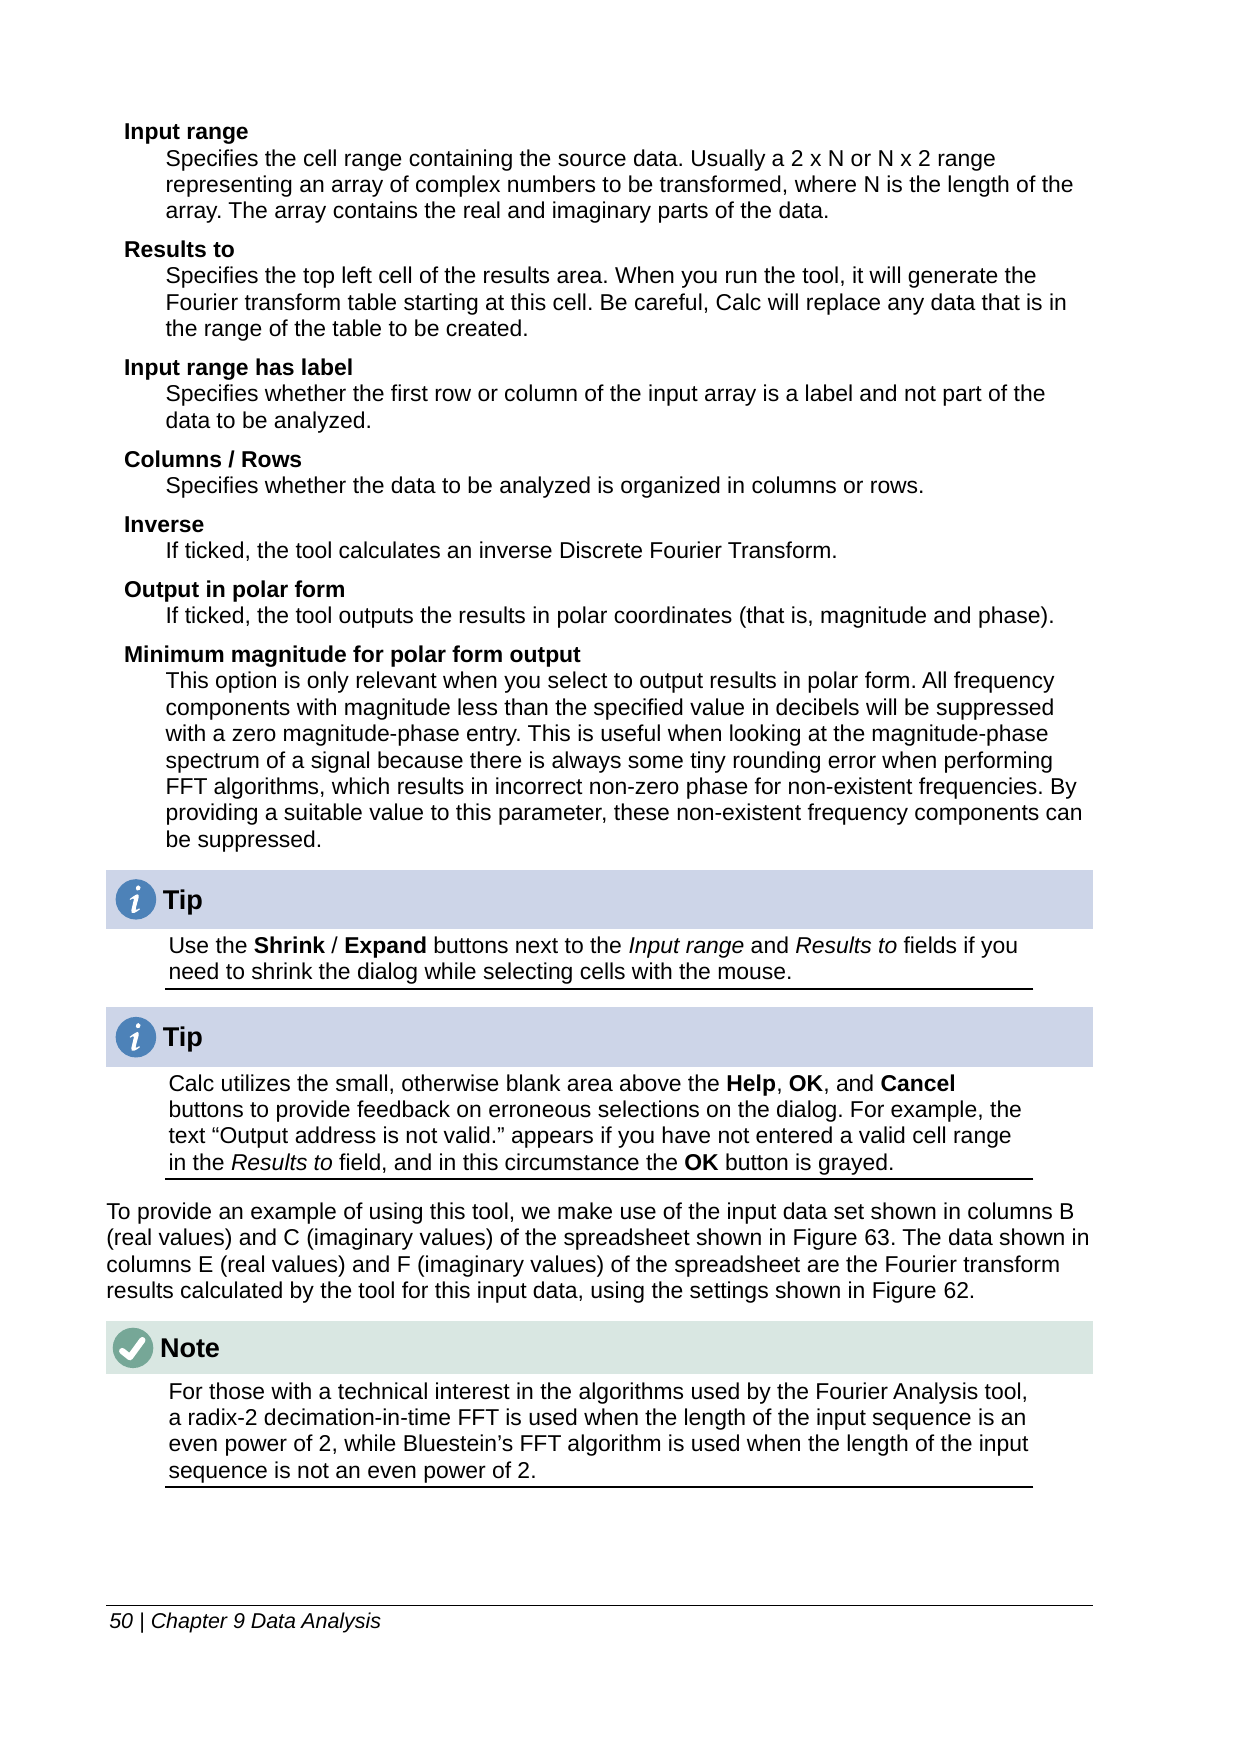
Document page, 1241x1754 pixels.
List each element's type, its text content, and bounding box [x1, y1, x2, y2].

subtitle Tip [106, 1007, 1093, 1067]
text Input range has label [124, 354, 1093, 380]
text Columns / Rows [124, 446, 1093, 472]
text Calc utilizes the small, otherwise blank area above the Help, OK, and Cancel buttons to provide feedback on erroneous selections on the dialog. For example, the text “Output address is not valid.” appears if you have not entered a valid cell range in the Results to field, and in this circumstance the OK button is grayed. [165, 1067, 1033, 1178]
text This option is only relevant when you select to output results in polar form. All frequency components with magnitude less than the specified value in decibels will be suppressed with a zero magnitude-phase entry. This is useful when looking at the magnitude-phase spectrum of a signal because there is always some tiny rounding error when performing FFT algorithms, which results in incorrect non-zero phase for non-existent frequencies. By providing a suitable value to this parameter, these non-existent frequency components can be suppressed. [165, 667, 1093, 852]
text Output in polar form [124, 576, 1093, 602]
text Minimum magnitude for polar form output [124, 641, 1093, 667]
text Specifies the top left cell of the results area. When you run the tool, it will generate the Fourier transform table starting at this cell. Be careful, Calc will replace any data that is in the range of the table to be created. [165, 262, 1093, 341]
text If ticked, the tool outputs the results in polar coordinates (that is, magnitude and phase). [165, 602, 1093, 629]
text For those with a technical interest in the algorithms used by the Fourier Analysis tool, a radix-2 decimation-in-time FFT is used when the length of the input sequence is an even power of 2, while Bluestein’s FFT algorithm is used when the length of the input sequence is not an even power of 2. [165, 1374, 1033, 1486]
subtitle Note [106, 1321, 1093, 1374]
subtitle Tip [106, 870, 1093, 929]
text If ticked, the tool calculates an inverse Discrete Fourier Transform. [165, 537, 1093, 563]
text Input range [124, 118, 1093, 144]
text Inverse [124, 511, 1093, 537]
text Specifies whether the data to be analyzed is organized in columns or rows. [165, 472, 1093, 498]
text Use the Shrink / Expand buttons next to the Input range and Results to fields if you need to shrink the dialog while selecting cells with the mouse. [165, 929, 1033, 988]
text Results to [124, 236, 1093, 262]
text To provide an example of using this tool, we make use of the input data set shown in columns B (real values) and C (imaginary values) of the spreadsheet shown in Figure 63. The data shown in columns E (real values) and F (imaginary values) of the spreadsheet are the Fourier transform results calculated by the tool for this input data, using the settings shown in Figure 62. [106, 1198, 1093, 1303]
text Specifies the cell range containing the source data. Usually a 2 x N or N x 2 range representing an array of complex numbers to be transformed, where N is the length of the array. The array contains the real and imaginary parts of the data. [165, 144, 1093, 223]
text Specifies whether the first row or column of the input array is a label and not part of the data to be analyzed. [165, 380, 1093, 433]
